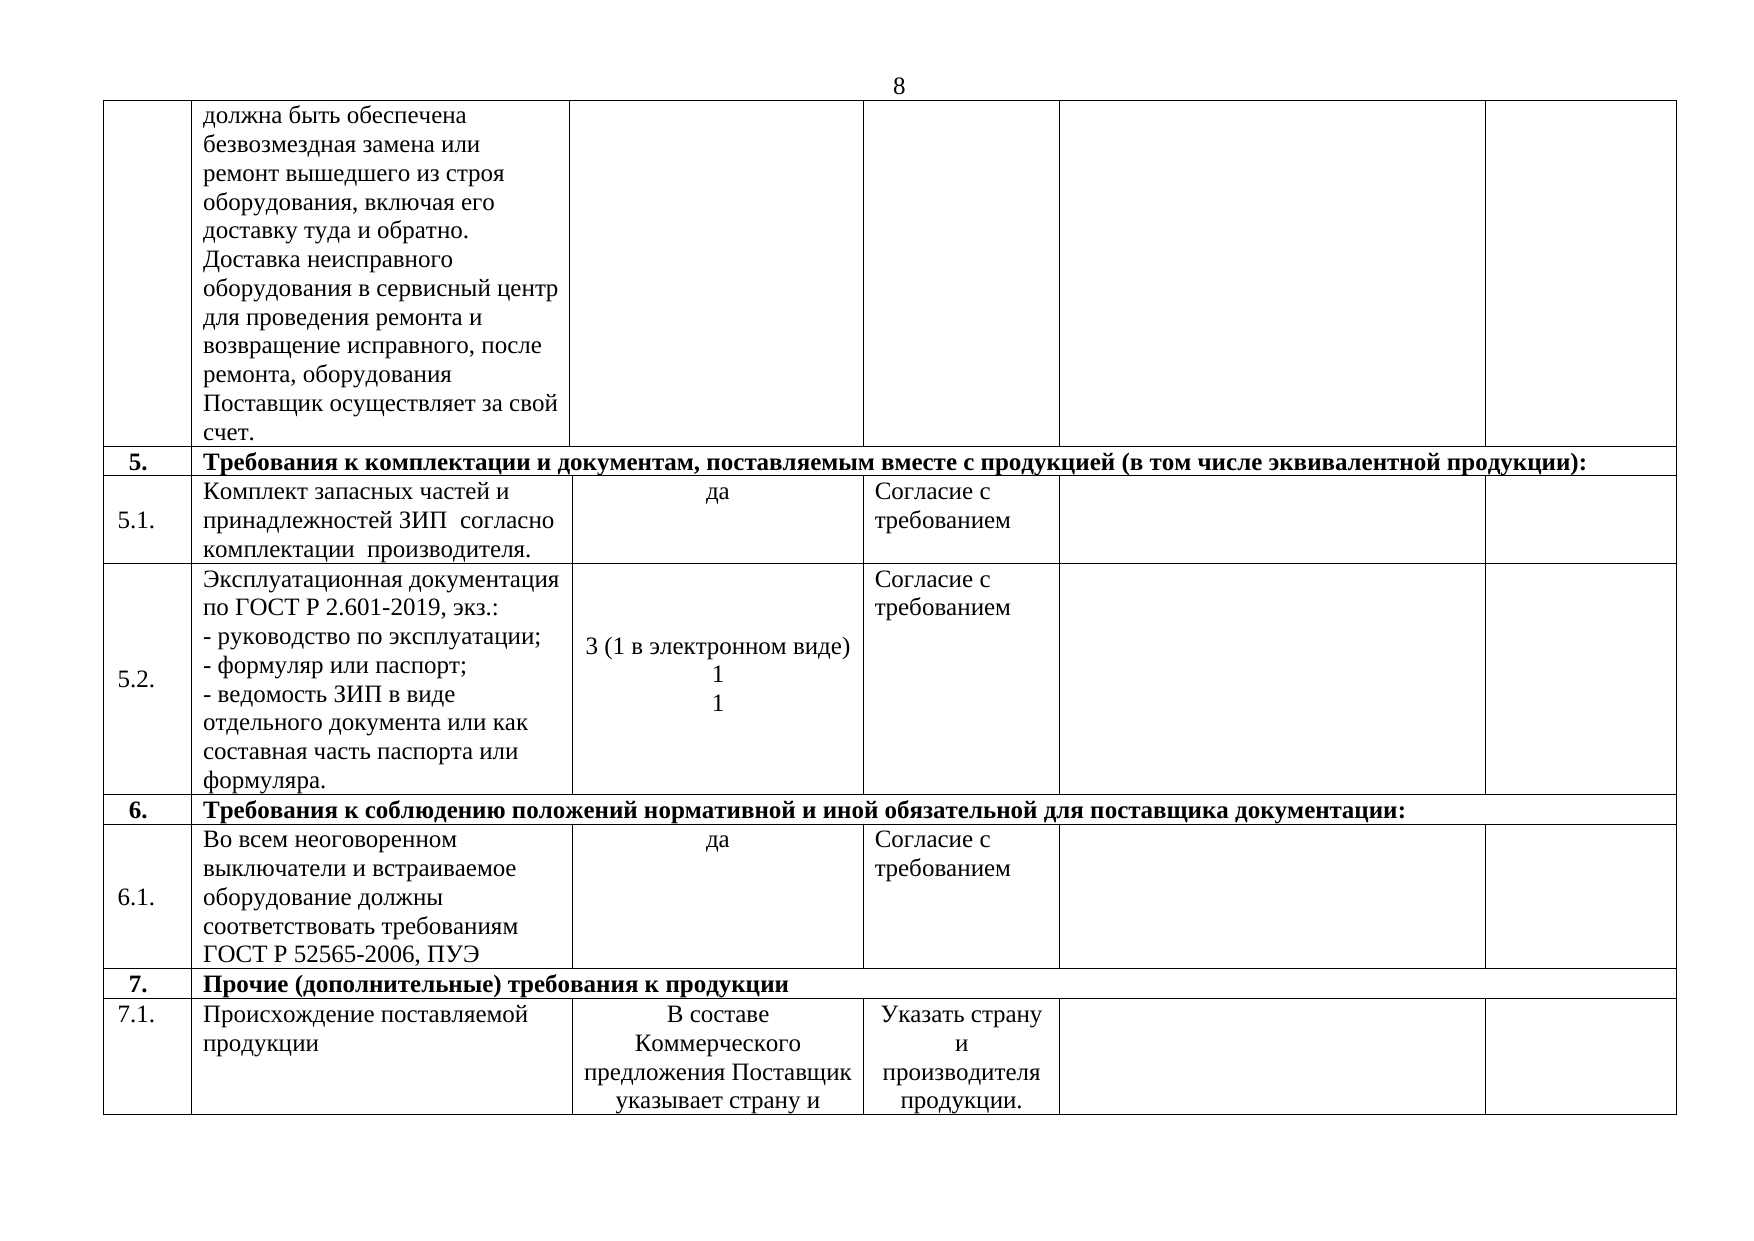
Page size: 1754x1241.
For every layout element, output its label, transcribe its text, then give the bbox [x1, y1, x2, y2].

table_cell [104, 476, 191, 563]
table_cell Комплект запасных частей и принадлежностей ЗИП согласно комплектации производителя. [192, 476, 572, 563]
table_cell [1486, 101, 1676, 446]
table_cell [864, 101, 1059, 446]
table_cell [104, 795, 191, 823]
table_cell Эксплуатационная документация по ГОСТ Р 2.601-2019, экз.: - руководство по эксплуатации; - формуляр или паспорт; - ведомость ЗИП в виде отдельного документа или как составная часть паспорта или формуляра. [192, 564, 572, 794]
table_cell [104, 969, 191, 998]
table_cell Требования к комплектации и документам, поставляемым вместе с продукцией (в том числе эквивалентной продукции): [192, 447, 1676, 475]
table_cell [1060, 825, 1485, 968]
table_cell должна быть обеспечена безвозмездная замена или ремонт вышедшего из строя оборудования, включая его доставку туда и обратно. Доставка неисправного оборудования в сервисный центр для проведения ремонта и возвращение исправного, после ремонта, оборудования Поставщик осуществляет за свой счет. [192, 101, 569, 446]
table_cell [1486, 476, 1676, 563]
table_cell да [573, 476, 863, 563]
table_cell да [573, 825, 863, 968]
table_cell [104, 447, 191, 475]
table_cell [1060, 476, 1485, 563]
table_cell [1060, 999, 1485, 1114]
table_cell Согласие с требованием [864, 476, 1059, 563]
table_cell [1060, 101, 1485, 446]
table_cell Указать страну и производителя продукции. [864, 999, 1059, 1114]
table_cell Прочие (дополнительные) требования к продукции [192, 969, 1676, 998]
table_cell [104, 101, 191, 446]
table_cell [104, 999, 191, 1114]
table_cell 3 (1 в электронном виде) 1 1 [573, 564, 863, 794]
table_cell [1486, 564, 1676, 794]
table_cell [1060, 564, 1485, 794]
table_cell [1486, 825, 1676, 968]
table_cell [104, 825, 191, 968]
table_cell Согласие с требованием [864, 825, 1059, 968]
table_cell [1486, 999, 1676, 1114]
table_cell Согласие с требованием [864, 564, 1059, 794]
table_cell Происхождение поставляемой продукции [192, 999, 572, 1114]
table_cell В составе Коммерческого предложения Поставщик указывает страну и [573, 999, 863, 1114]
table_cell Во всем неоговоренном выключатели и встраиваемое оборудование должны соответствовать требованиям ГОСТ Р 52565-2006, ПУЭ [192, 825, 572, 968]
table_cell [570, 101, 863, 446]
table_cell Требования к соблюдению положений нормативной и иной обязательной для поставщика документации: [192, 795, 1676, 823]
table_cell [104, 564, 191, 794]
